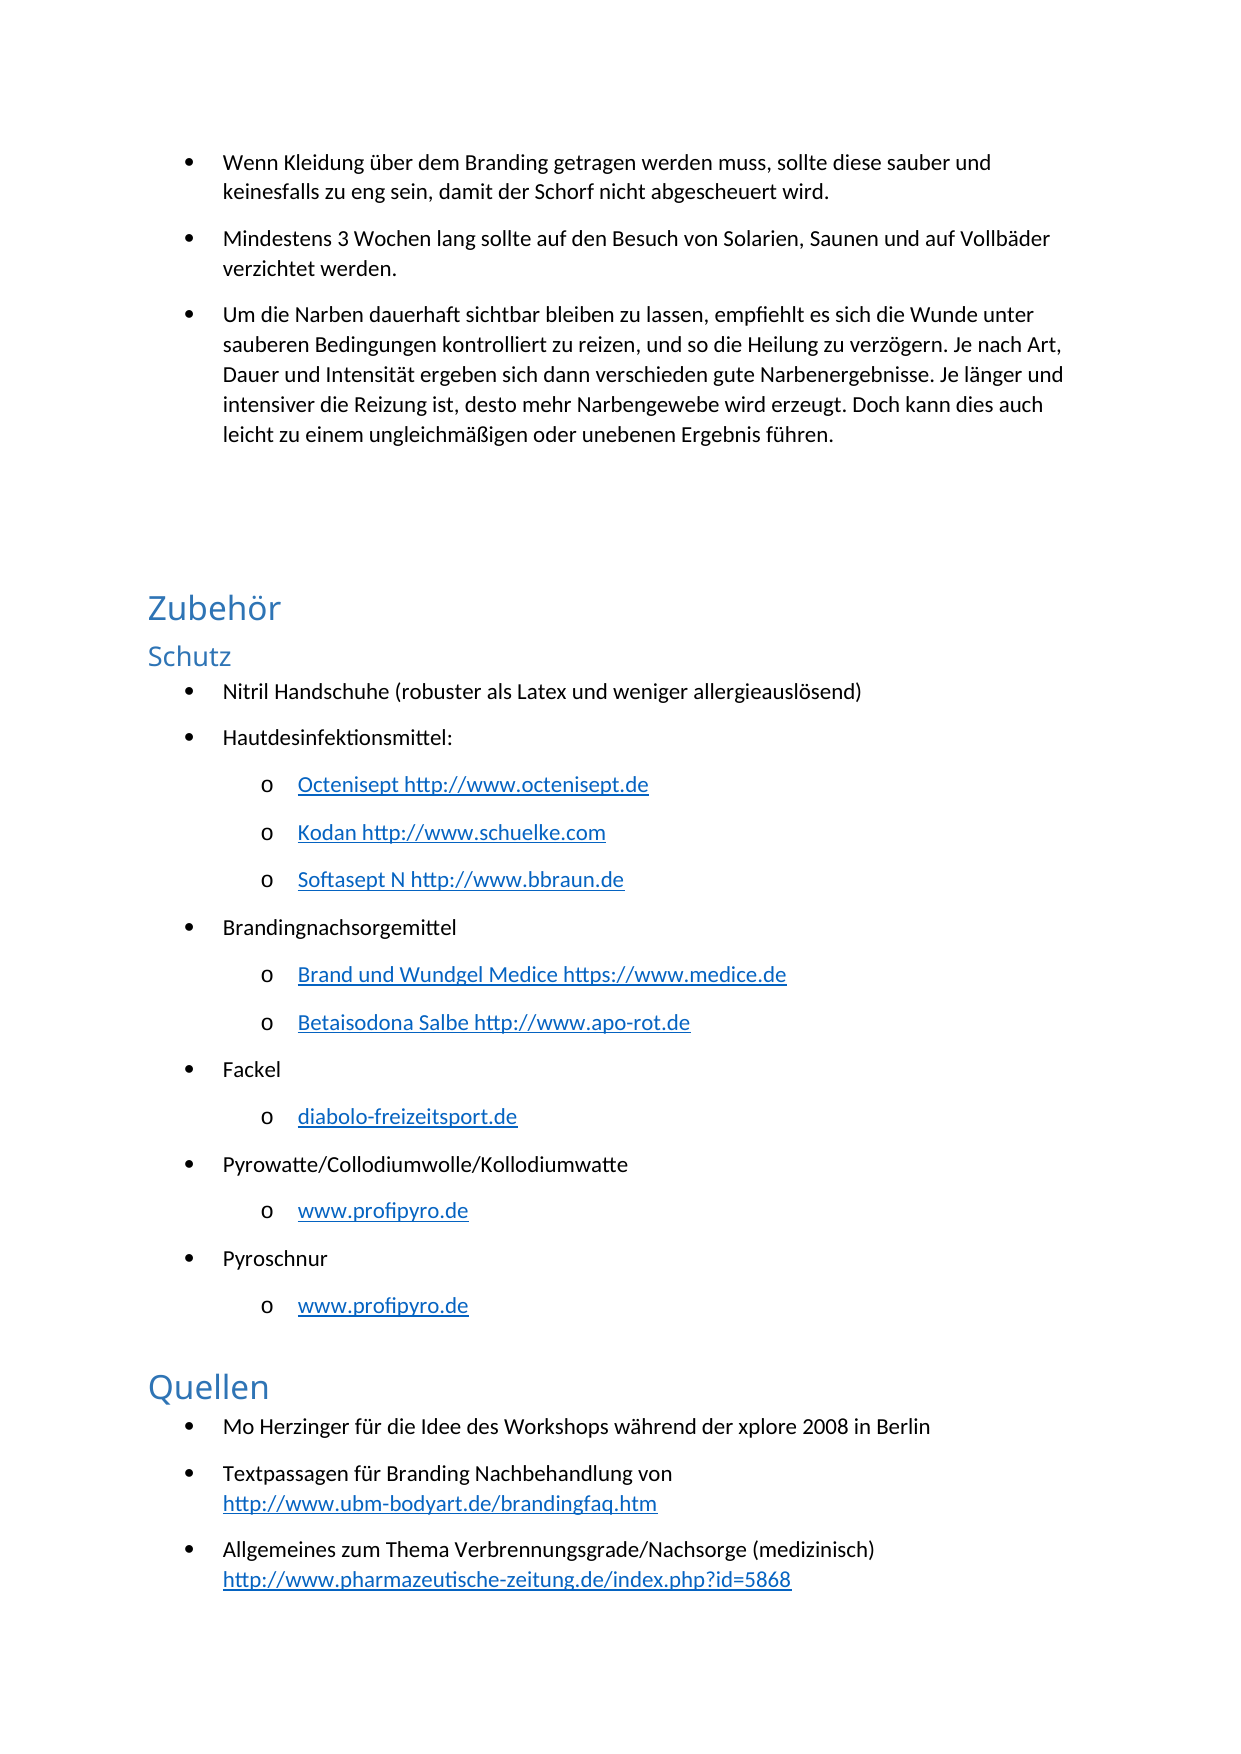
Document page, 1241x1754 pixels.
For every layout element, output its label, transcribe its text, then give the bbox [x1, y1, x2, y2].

list Mindestens 3 Wochen lang sollte auf den Besuch von Solarien, Saunen und auf Vollbäder verzichtet werden. [185, 224, 1093, 282]
list www.profipyro.de [260, 1197, 1093, 1226]
subtitle Quellen [148, 1364, 1093, 1409]
subtitle Schutz [148, 637, 1093, 674]
list Pyroschnur [185, 1244, 1093, 1272]
list Kodan http://www.schuelke.com [260, 818, 1093, 847]
list Brandingnachsorgemittel [185, 913, 1093, 941]
list www.profipyro.de [260, 1291, 1093, 1320]
list Pyrowatte/Collodiumwolle/Kollodiumwatte [185, 1150, 1093, 1178]
list Um die Narben dauerhaft sichtbar bleiben zu lassen, empfiehlt es sich die Wunde unter sauberen Bedingungen kontrolliert zu reizen, und so die Heilung zu verzögern. Je nach Art, Dauer und Intensität ergeben sich dann verschieden gute Narbenergebnisse. Je länger und intensiver die Reizung ist, desto mehr Narbengewebe wird erzeugt. Doch kann dies auch leicht zu einem ungleichmäßigen oder unebenen Ergebnis führen. [185, 301, 1093, 448]
list Nitril Handschuhe (robuster als Latex und weniger allergieauslösend) [185, 677, 1093, 705]
list Wenn Kleidung über dem Branding getragen werden muss, sollte diese sauber und keinesfalls zu eng sein, damit der Schorf nicht abgescheuert wird. [185, 148, 1093, 206]
subtitle Zubehör [148, 585, 1093, 630]
list Octenisept http://www.octenisept.de [260, 770, 1093, 799]
list Mo Herzinger für die Idee des Workshops während der xplore 2008 in Berlin [185, 1412, 1093, 1440]
list Softasept N http://www.bbraun.de [260, 866, 1093, 895]
list diabolo-freizeitsport.de [260, 1102, 1093, 1131]
list Hautdesinfektionsmittel: [185, 723, 1093, 751]
list Brand und Wundgel Medice https://www.medice.de [260, 960, 1093, 989]
list Textpassagen für Branding Nachbehandlung von http://www.ubm-bodyart.de/brandingfaq.htm [185, 1459, 1093, 1517]
list Betaisodona Salbe http://www.apo-rot.de [260, 1008, 1093, 1037]
list Allgemeines zum Thema Verbrennungsgrade/Nachsorge (medizinisch) http://www.pharmazeutische-zeitung.de/index.php?id=5868 [185, 1535, 1093, 1593]
list Fackel [185, 1056, 1093, 1084]
